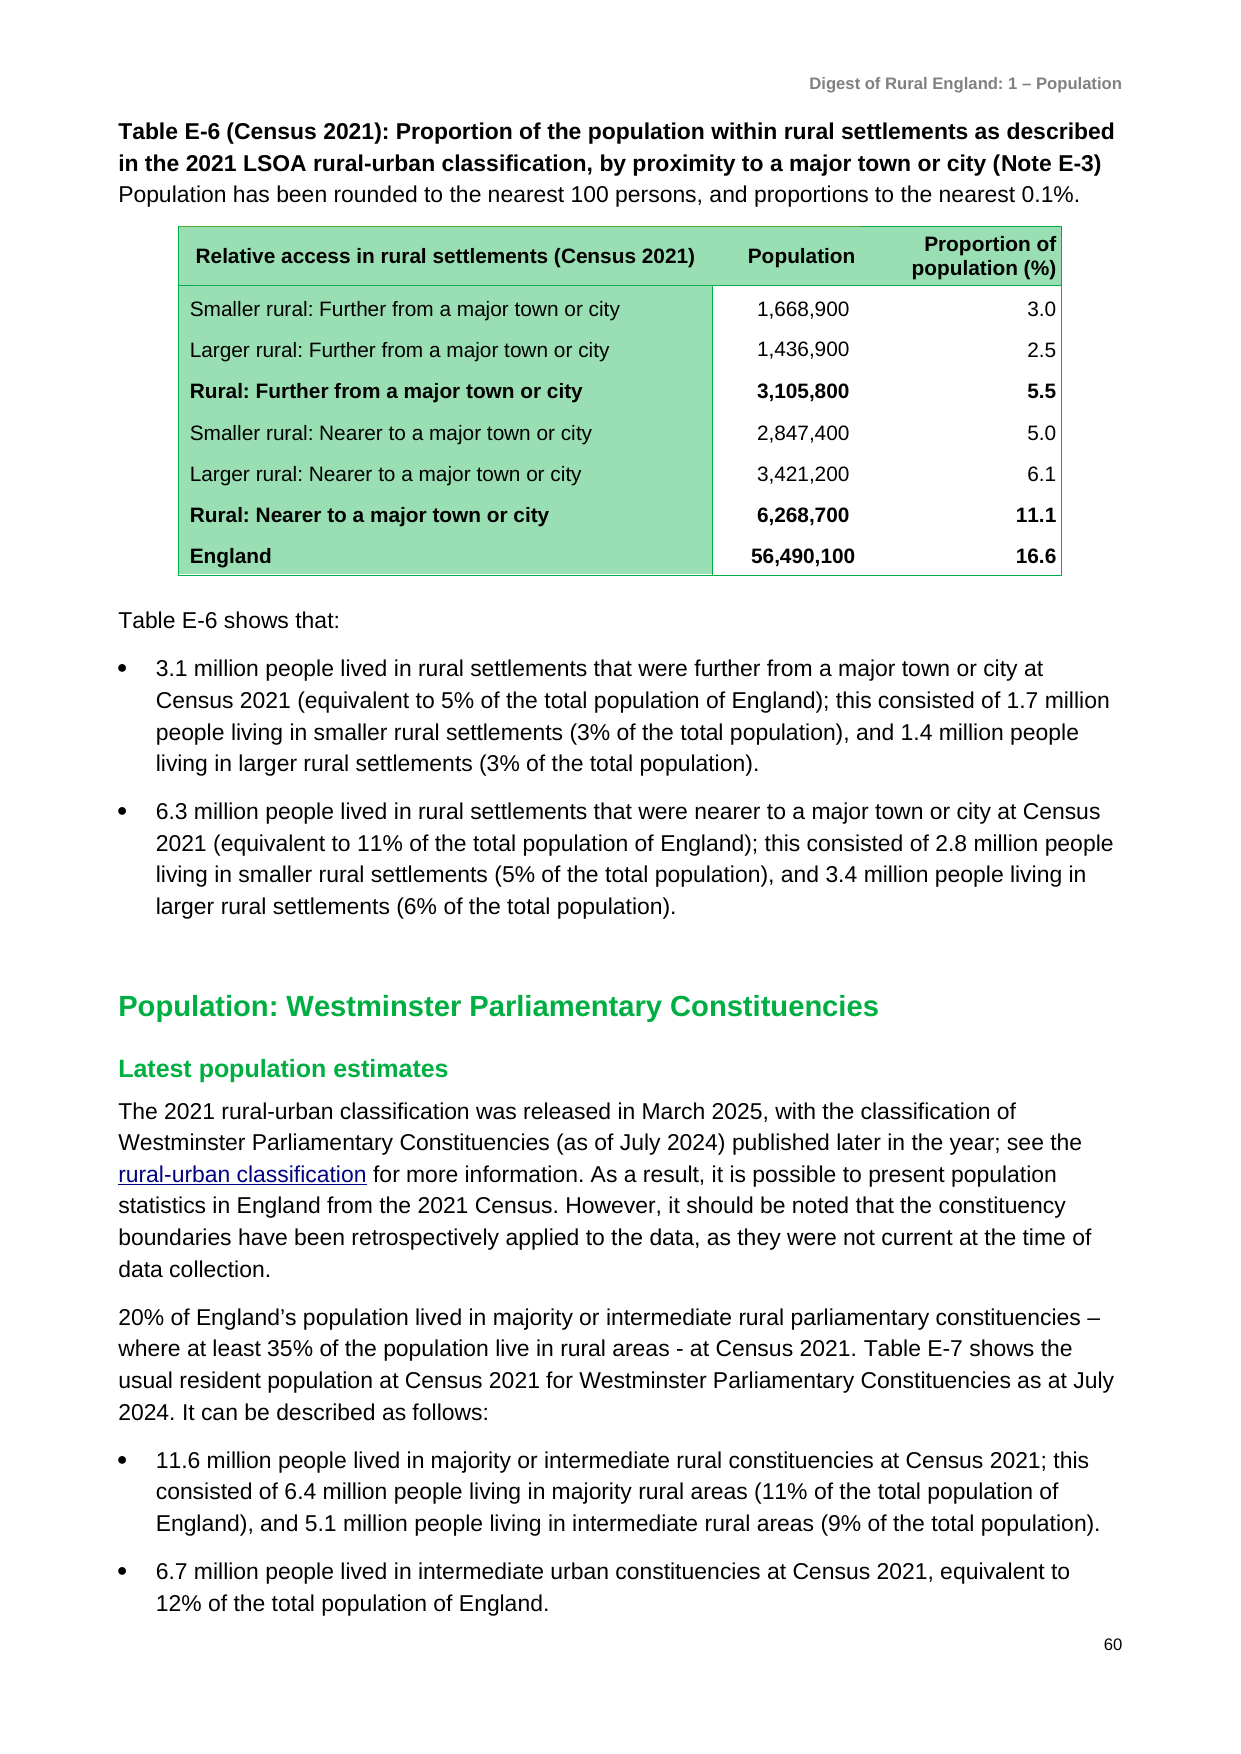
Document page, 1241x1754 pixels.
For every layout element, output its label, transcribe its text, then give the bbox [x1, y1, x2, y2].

text The 2021 rural-urban classification was released in March 2025, with the classification of Westminster Parliamentary Constituencies (as of July 2024) published later in the year; see the rural-urban classification for more information. As a result, it is possible to present population statistics in England from the 2021 Census. However, it should be noted that the constituency boundaries have been retrospectively applied to the data, as they were not current at the time of data collection. [118, 1098, 1122, 1282]
list 6.3 million people lived in rural settlements that were nearer to a major town or city at Census 2021 (equivalent to 11% of the total population of England); this consisted of 2.8 million people living in smaller rural settlements (5% of the total population), and 3.4 million people living in larger rural settlements (6% of the total population). [118, 798, 1122, 919]
table_cell Larger rural: Further from a major town or city [179, 326, 712, 368]
table_cell Rural: Further from a major town or city [179, 368, 712, 409]
table_header Proportion of population (%) [861, 227, 1061, 285]
table_cell 56,490,100 [713, 533, 861, 574]
table_cell 6,268,700 [713, 492, 861, 533]
subtitle Latest population estimates [118, 1054, 1122, 1083]
text Table E‑6 shows that: [118, 607, 1122, 633]
table_cell Rural: Nearer to a major town or city [179, 492, 712, 533]
table_cell 2.5 [861, 326, 1061, 368]
table_cell 1,668,900 [713, 286, 861, 326]
table_cell 3,421,200 [713, 451, 861, 492]
table_cell 6.1 [861, 451, 1061, 492]
table_cell 5.5 [861, 368, 1061, 409]
table_cell Smaller rural: Further from a major town or city [179, 286, 712, 326]
text 20% of England’s population lived in majority or intermediate rural parliamentary constituencies – where at least 35% of the population live in rural areas - at Census 2021. Table E‑7 shows the usual resident population at Census 2021 for Westminster Parliamentary Constituencies as at July 2024. It can be described as follows: [118, 1304, 1122, 1425]
text Population has been rounded to the nearest 100 persons, and proportions to the nearest 0.1%. [118, 181, 1122, 208]
list 3.1 million people lived in rural settlements that were further from a major town or city at Census 2021 (equivalent to 5% of the total population of England); this consisted of 1.7 million people living in smaller rural settlements (3% of the total population), and 1.4 million people living in larger rural settlements (3% of the total population). [118, 655, 1122, 776]
table_cell 3.0 [861, 286, 1061, 326]
subtitle Population: Westminster Parliamentary Constituencies [118, 989, 1122, 1023]
table_header Population [712, 227, 861, 285]
table_header Relative access in rural settlements (Census 2021) [179, 227, 712, 285]
table_cell 5.0 [861, 409, 1061, 451]
list 6.7 million people lived in intermediate urban constituencies at Census 2021, equivalent to 12% of the total population of England. [118, 1558, 1122, 1616]
table_cell 2,847,400 [713, 409, 861, 451]
table_cell Smaller rural: Nearer to a major town or city [179, 409, 712, 451]
table_cell 16.6 [861, 533, 1061, 574]
table_cell 3,105,800 [713, 368, 861, 409]
table_cell England [179, 533, 712, 574]
table_cell 1,436,900 [713, 326, 861, 368]
list 11.6 million people lived in majority or intermediate rural constituencies at Census 2021; this consisted of 6.4 million people living in majority rural areas (11% of the total population of England), and 5.1 million people living in intermediate rural areas (9% of the total population). [118, 1447, 1122, 1536]
table_cell Larger rural: Nearer to a major town or city [179, 451, 712, 492]
text Table E‑6 (Census 2021): Proportion of the population within rural settlements as described in the 2021 LSOA rural-urban classification, by proximity to a major town or city (Note E-3) [118, 118, 1122, 176]
table_cell 11.1 [861, 492, 1061, 533]
